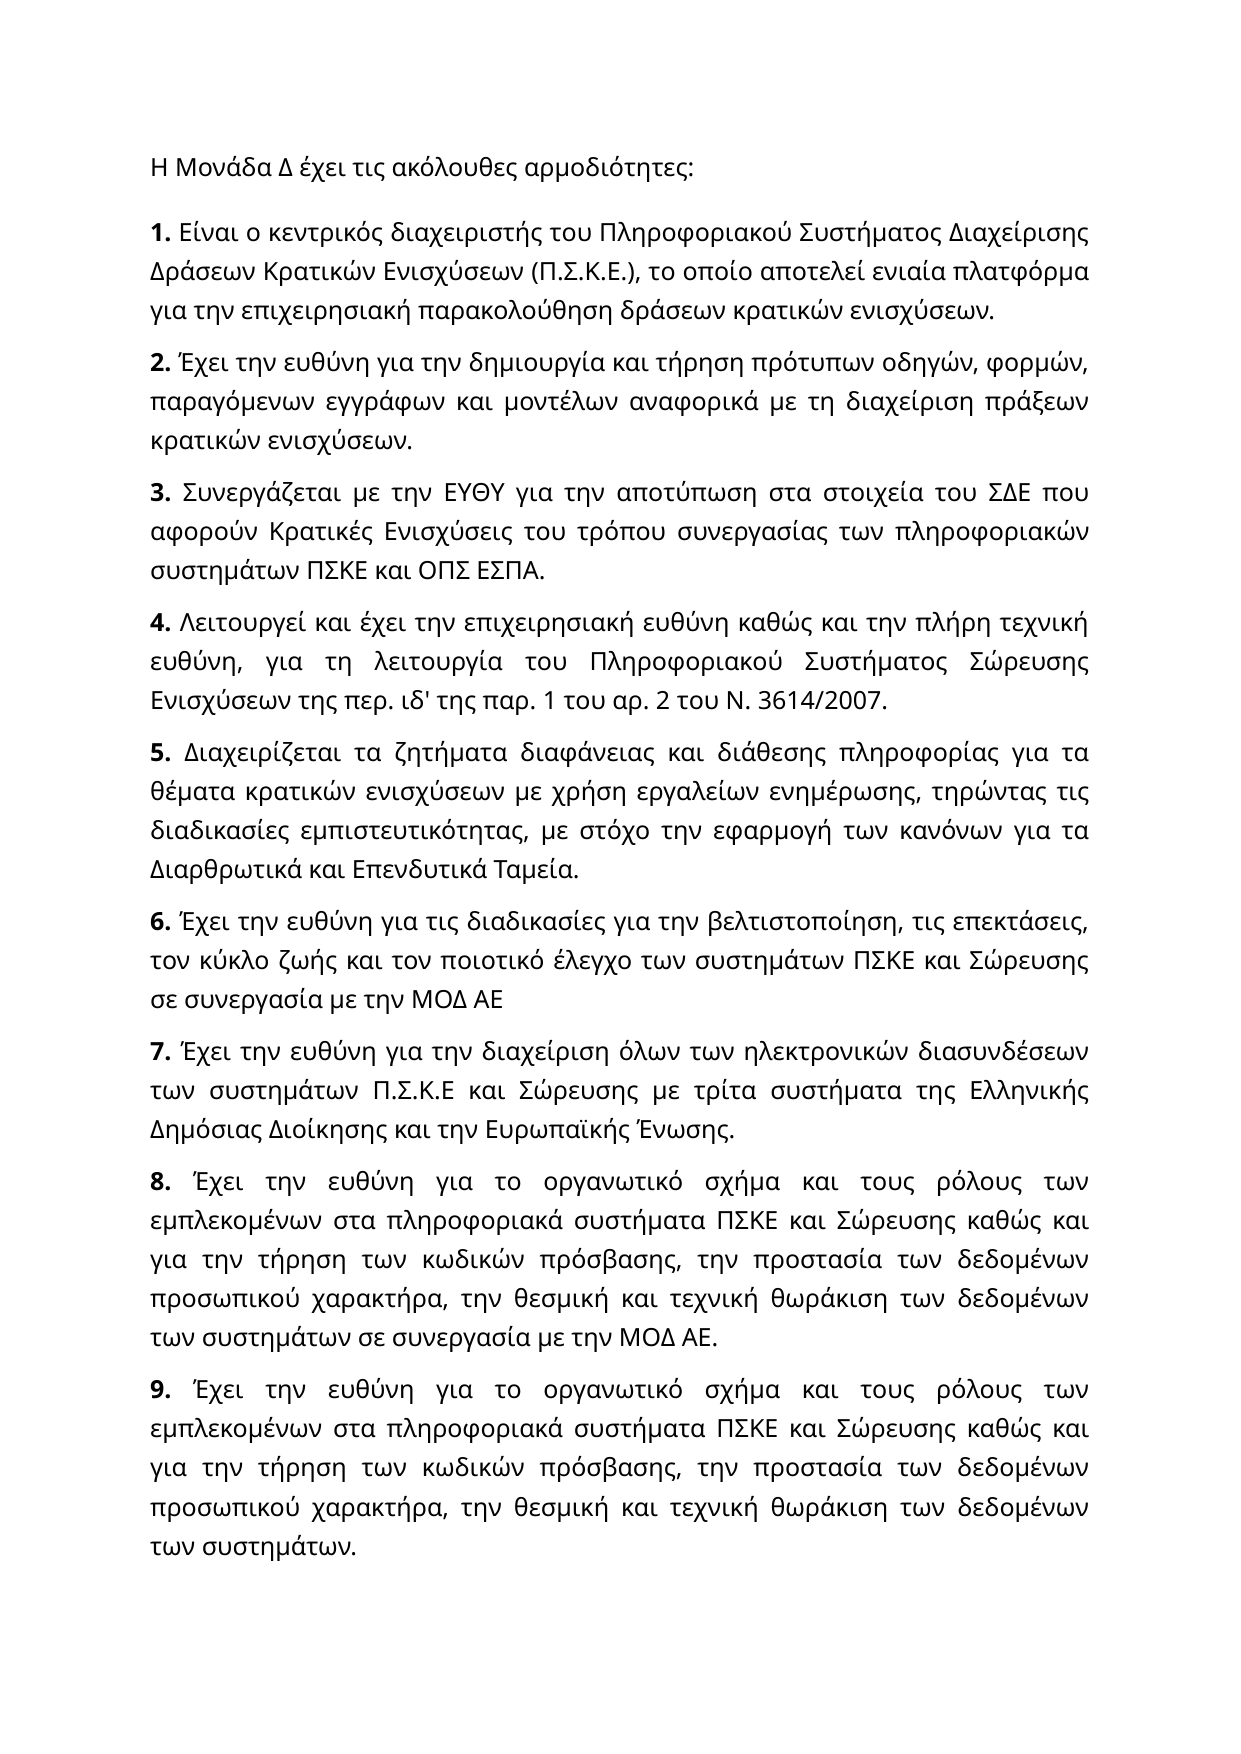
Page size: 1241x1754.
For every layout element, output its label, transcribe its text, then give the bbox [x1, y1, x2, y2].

text 5. Διαχειρίζεται τα ζητήματα διαφάνειας και διάθεσης πληροφορίας για τα θέματα κρατικών ενισχύσεων με χρήση εργαλείων ενημέρωσης, τηρώντας τις διαδικασίες εμπιστευτικότητας, με στόχο την εφαρμογή των κανόνων για τα Διαρθρωτικά και Επενδυτικά Ταμεία. [150, 734, 1090, 886]
text 2. Έχει την ευθύνη για την δημιουργία και τήρηση πρότυπων οδηγών, φορμών, παραγόμενων εγγράφων και μοντέλων αναφορικά με τη διαχείριση πράξεων κρατικών ενισχύσεων. [150, 344, 1090, 457]
text 3. Συνεργάζεται με την ΕΥΘΥ για την αποτύπωση στα στοιχεία του ΣΔΕ που αφορούν Κρατικές Ενισχύσεις του τρόπου συνεργασίας των πληροφοριακών συστημάτων ΠΣΚΕ και ΟΠΣ ΕΣΠΑ. [150, 474, 1090, 587]
text 6. Έχει την ευθύνη για τις διαδικασίες για την βελτιστοποίηση, τις επεκτάσεις, τον κύκλο ζωής και τον ποιοτικό έλεγχο των συστημάτων ΠΣΚΕ και Σώρευσης σε συνεργασία με την ΜΟΔ ΑΕ [150, 903, 1090, 1016]
text Η Μονάδα Δ έχει τις ακόλουθες αρμοδιότητες: [150, 150, 1090, 184]
text 7. Έχει την ευθύνη για την διαχείριση όλων των ηλεκτρονικών διασυνδέσεων των συστημάτων Π.Σ.Κ.Ε και Σώρευσης με τρίτα συστήματα της Ελληνικής Δημόσιας Διοίκησης και την Ευρωπαϊκής Ένωσης. [150, 1033, 1090, 1146]
text 8. Έχει την ευθύνη για το οργανωτικό σχήμα και τους ρόλους των εμπλεκομένων στα πληροφοριακά συστήματα ΠΣΚΕ και Σώρευσης καθώς και για την τήρηση των κωδικών πρόσβασης, την προστασία των δεδομένων προσωπικού χαρακτήρα, την θεσμική και τεχνική θωράκιση των δεδομένων των συστημάτων σε συνεργασία με την ΜΟΔ ΑΕ. [150, 1163, 1090, 1354]
text 4. Λειτουργεί και έχει την επιχειρησιακή ευθύνη καθώς και την πλήρη τεχνική ευθύνη, για τη λειτουργία του Πληροφοριακού Συστήματος Σώρευσης Ενισχύσεων της περ. ιδ' της παρ. 1 του αρ. 2 του Ν. 3614/2007. [150, 604, 1090, 717]
text 9. Έχει την ευθύνη για το οργανωτικό σχήμα και τους ρόλους των εμπλεκομένων στα πληροφοριακά συστήματα ΠΣΚΕ και Σώρευσης καθώς και για την τήρηση των κωδικών πρόσβασης, την προστασία των δεδομένων προσωπικού χαρακτήρα, την θεσμική και τεχνική θωράκιση των δεδομένων των συστημάτων. [150, 1372, 1090, 1562]
text 1. Είναι ο κεντρικός διαχειριστής του Πληροφοριακού Συστήματος Διαχείρισης Δράσεων Κρατικών Ενισχύσεων (Π.Σ.Κ.Ε.), το οποίο αποτελεί ενιαία πλατφόρμα για την επιχειρησιακή παρακολούθηση δράσεων κρατικών ενισχύσεων. [150, 214, 1090, 327]
